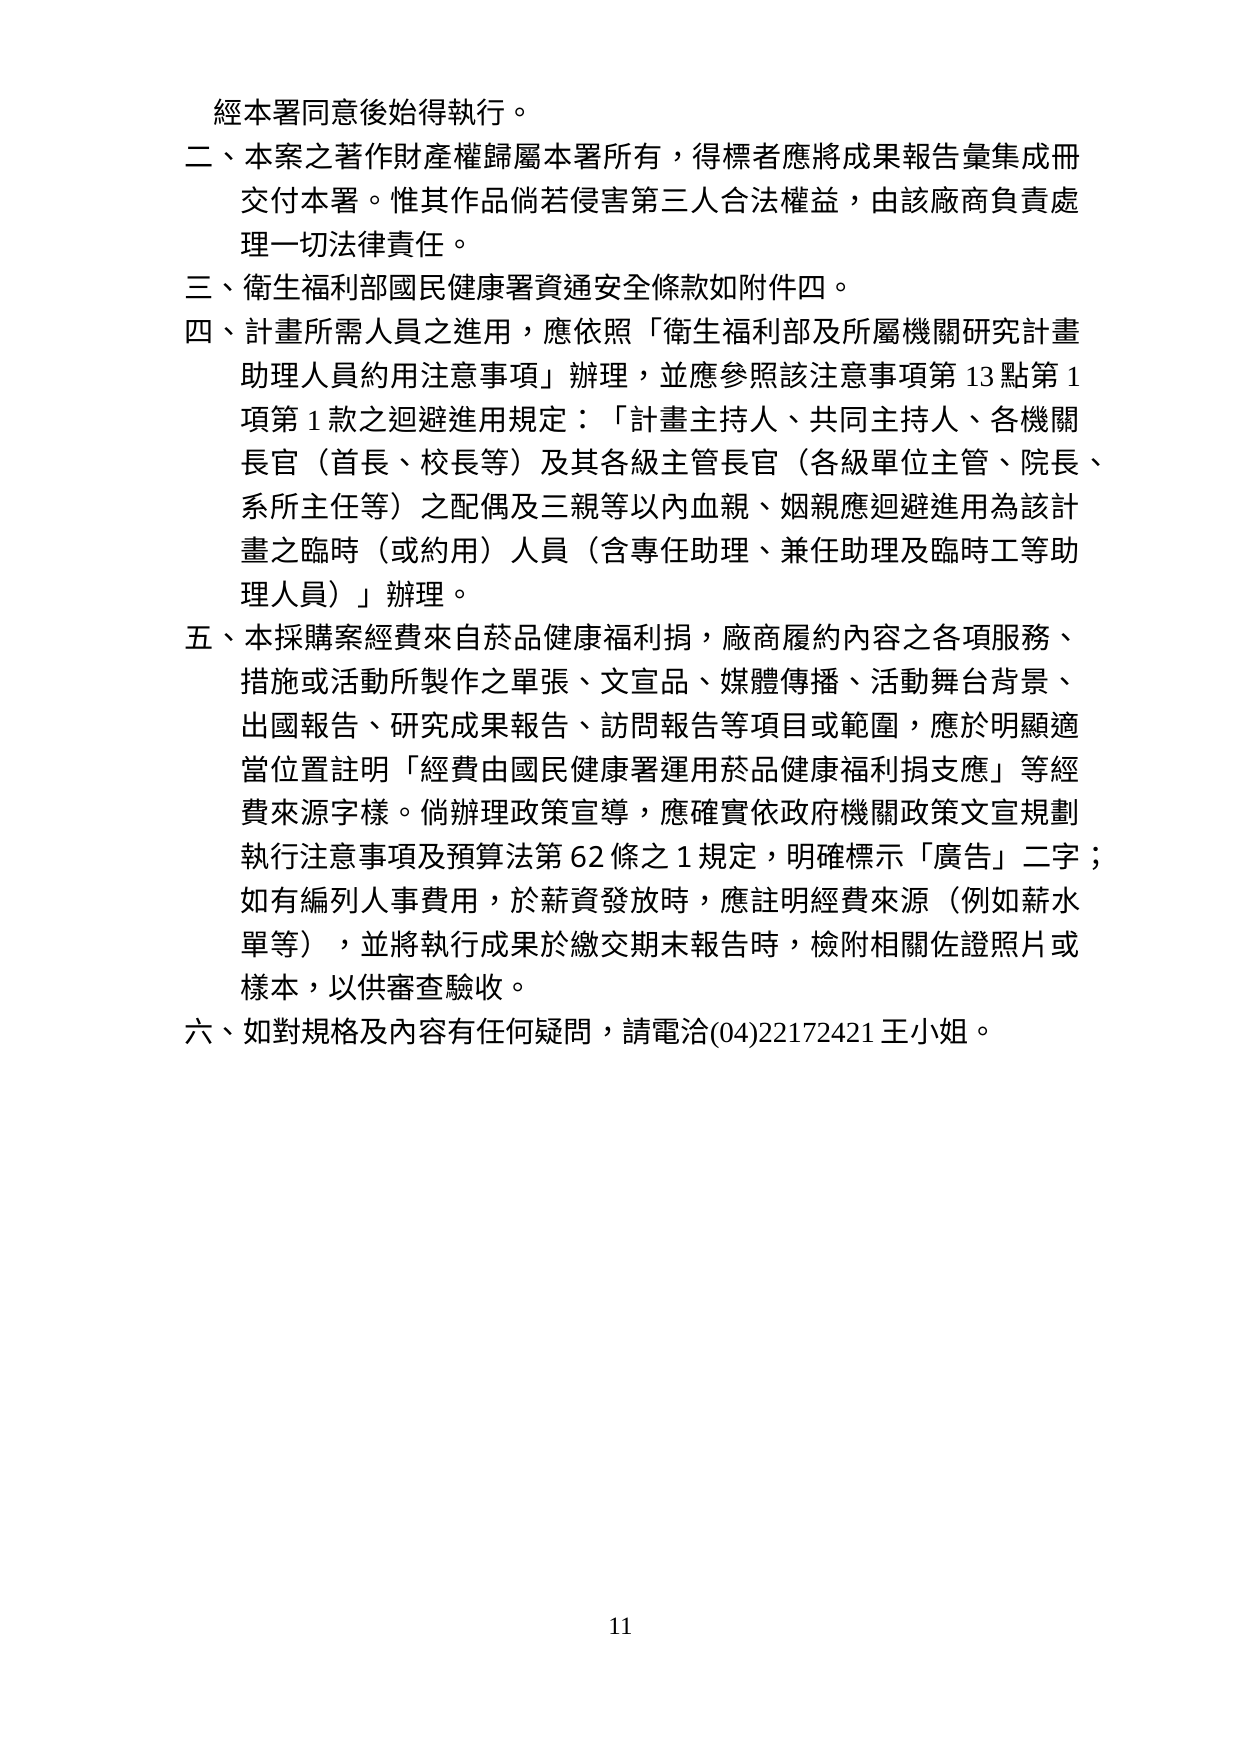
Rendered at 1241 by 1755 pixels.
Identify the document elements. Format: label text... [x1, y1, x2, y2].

text 二、本案之著作財產權歸屬本署所有，得標者應將成果報告彙集成冊交付本署。惟其作品倘若侵害第三人合法權益，由該廠商負責處理一切法律責任。 [184, 132, 1081, 264]
text 五、本採購案經費來自菸品健康福利捐，廠商履約內容之各項服務、措施或活動所製作之單張、文宣品、媒體傳播、活動舞台背景、出國報告、研究成果報告、訪問報告等項目或範圍，應於明顯適當位置註明「經費由國民健康署運用菸品健康福利捐支應」等經費來源字樣。倘辦理政策宣導，應確實依政府機關政策文宣規劃執行注意事項及預算法第62條之1規定，明確標示「廣告」二字；如有編列人事費用，於薪資發放時，應註明經費來源（例如薪水單等），並將執行成果於繳交期末報告時，檢附相關佐證照片或樣本，以供審查驗收。 [184, 614, 1081, 1007]
text 三、衛生福利部國民健康署資通安全條款如附件四。 [184, 264, 1081, 307]
text 四、計畫所需人員之進用，應依照「衛生福利部及所屬機關研究計畫助理人員約用注意事項」辦理，並應參照該注意事項第13點第1項第1款之迴避進用規定：「計畫主持人、共同主持人、各機關長官（首長、校長等）及其各級主管長官（各級單位主管、院長、系所主任等）之配偶及三親等以內血親、姻親應迴避進用為該計畫之臨時（或約用）人員（含專任助理、兼任助理及臨時工等助理人員）」辦理。 [184, 307, 1081, 614]
text 經本署同意後始得執行。 [184, 89, 1081, 132]
text 六、如對規格及內容有任何疑問，請電洽(04)22172421王小姐。 [184, 1007, 1081, 1051]
